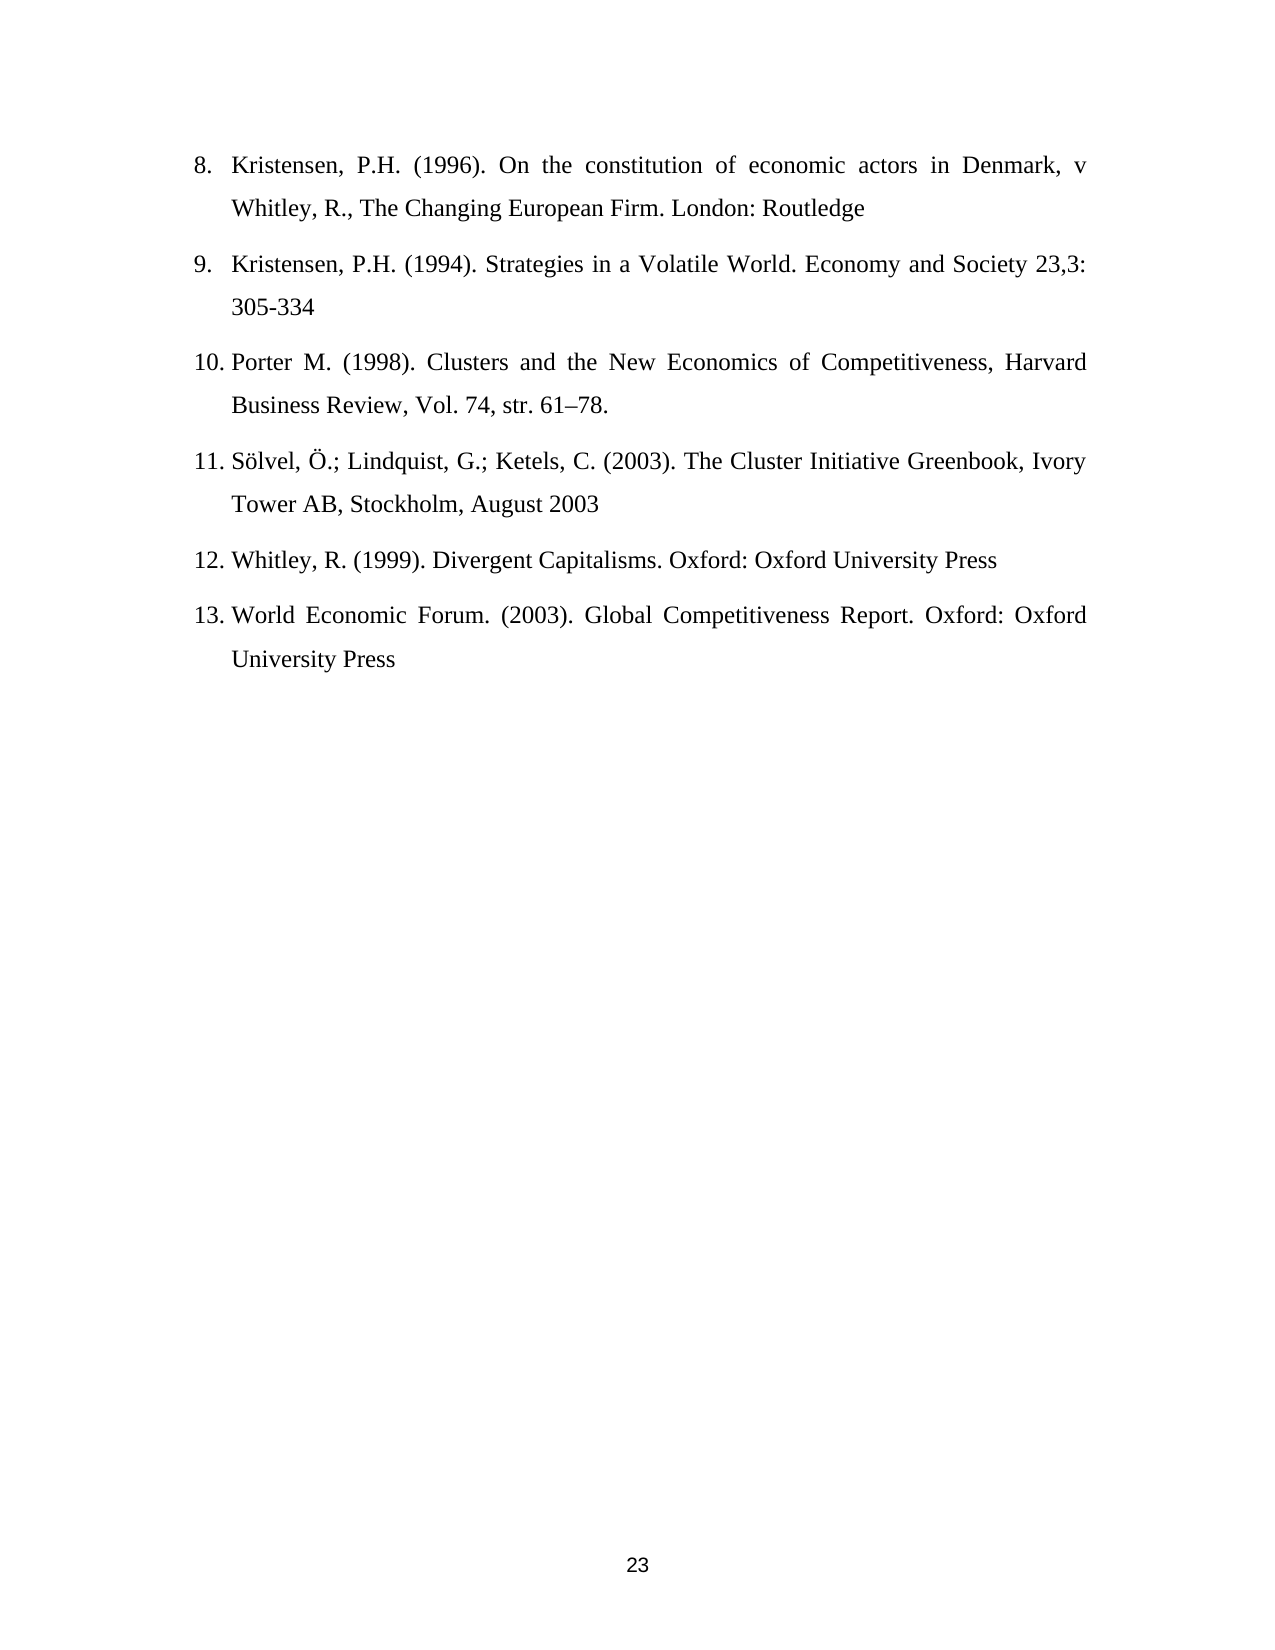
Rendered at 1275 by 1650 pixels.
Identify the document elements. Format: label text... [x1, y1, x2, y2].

list Kristensen, P.H. (1994). Strategies in a Volatile World. Economy and Society 23,3: 305-334 [193, 249, 1087, 321]
list Whitley, R. (1999). Divergent Capitalisms. Oxford: Oxford University Press [193, 545, 1087, 574]
list Sölvel, Ö.; Lindquist, G.; Ketels, C. (2003). The Cluster Initiative Greenbook, Ivory Tower AB, Stockholm, August 2003 [193, 446, 1087, 518]
list World Economic Forum. (2003). Global Competitiveness Report. Oxford: Oxford University Press [193, 601, 1087, 672]
list Kristensen, P.H. (1996). On the constitution of economic actors in Denmark, v Whitley, R., The Changing European Firm. London: Routledge [193, 150, 1087, 222]
list Porter M. (1998). Clusters and the New Economics of Competitiveness, Harvard Business Review, Vol. 74, str. 61–78. [193, 347, 1087, 419]
